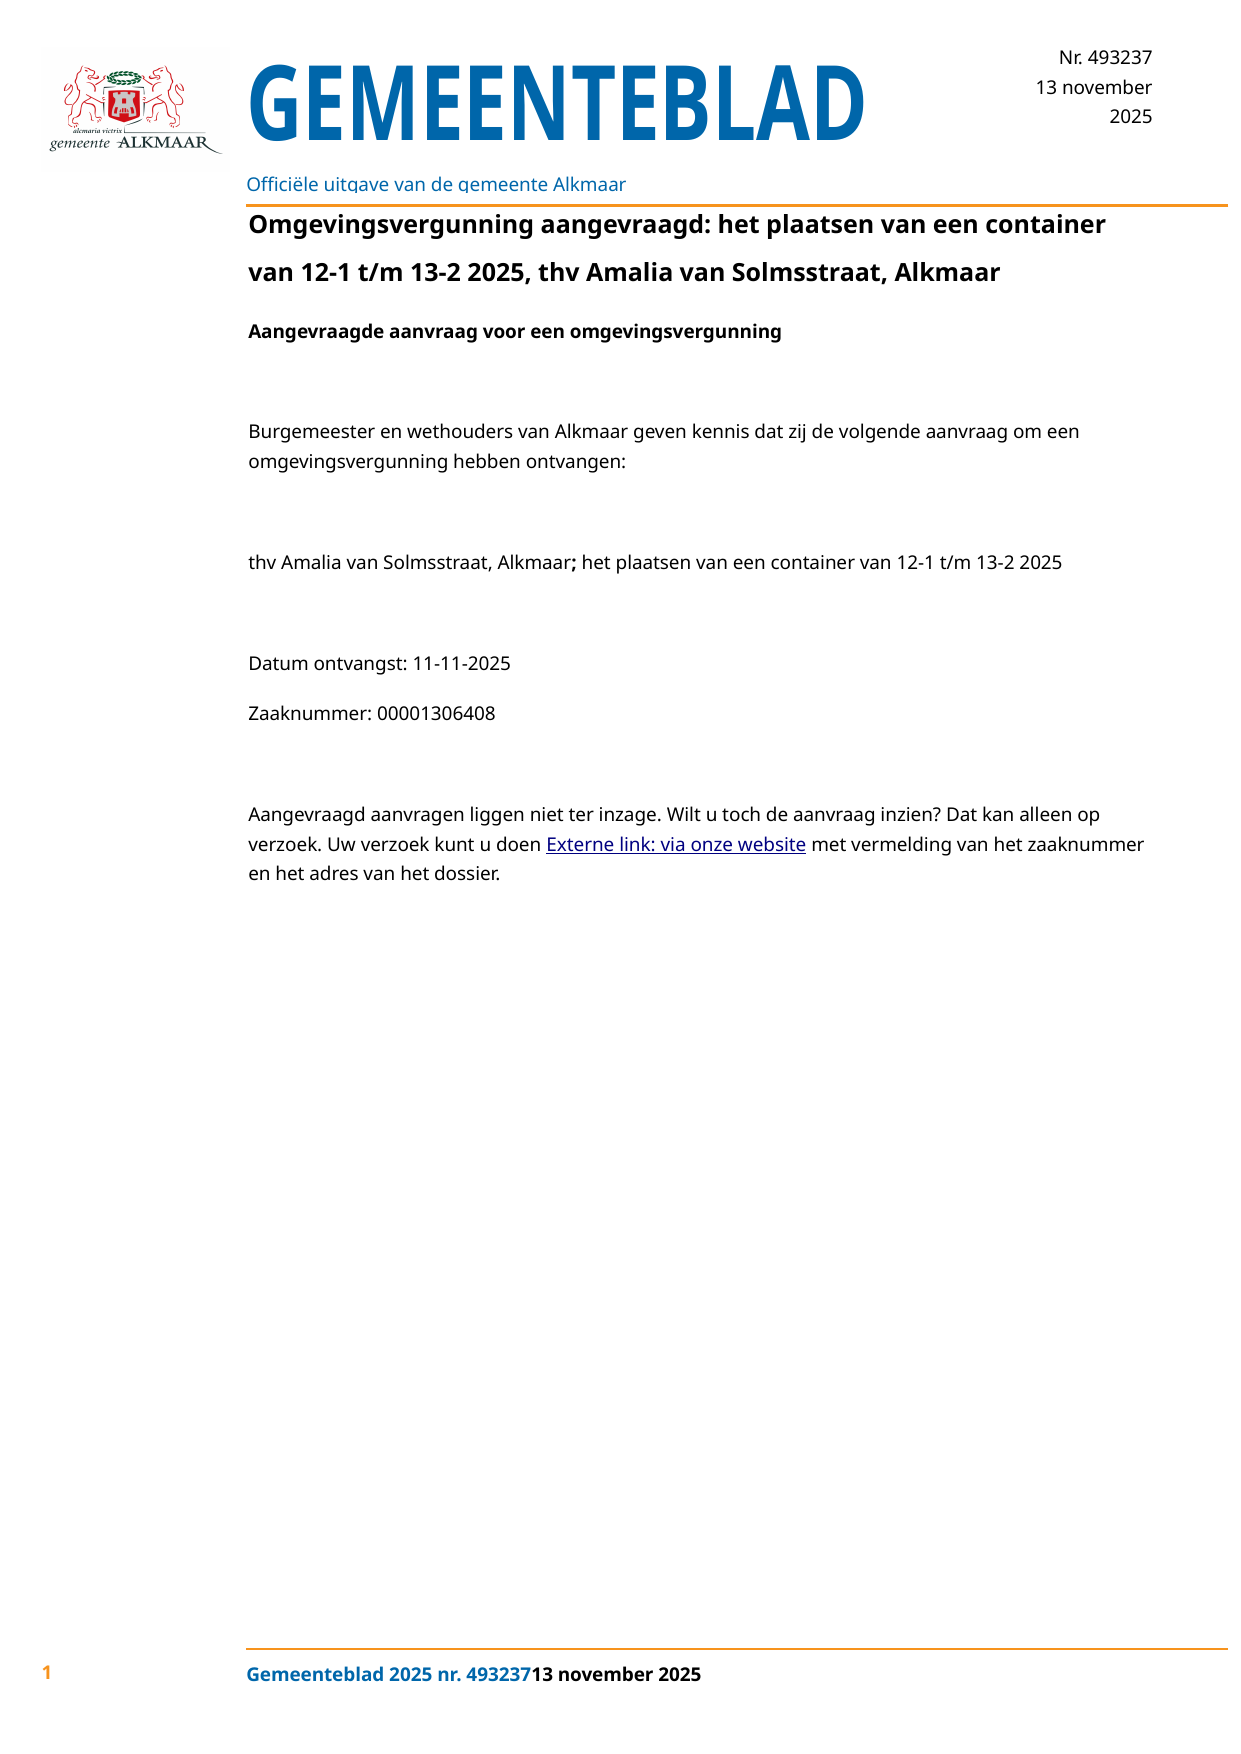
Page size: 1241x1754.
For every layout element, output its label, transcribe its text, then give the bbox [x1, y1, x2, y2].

picture [41, 47, 231, 172]
text Aangevraagd aanvragen liggen niet ter inzage. Wilt u toch de aanvraag inzien? Dat kan alleen op verzoek. Uw verzoek kunt u doen Externe link: via onze website met vermelding van het zaaknummer en het adres van het dossier. [248, 801, 1152, 886]
text Omgevingsvergunning aangevraagd: het plaatsen van een container van 12-1 t/m 13-2 2025, thv Amalia van Solmsstraat, Alkmaar [248, 207, 1152, 288]
text Aangevraagde aanvraag voor een omgevingsvergunning [248, 318, 1152, 344]
text thv Amalia van Solmsstraat, Alkmaar; het plaatsen van een container van 12-1 t/m 13-2 2025 [248, 549, 1152, 575]
text Datum ontvangst: 11-11-2025 [248, 650, 1152, 676]
text Burgemeester en wethouders van Alkmaar geven kennis dat zij de volgende aanvraag om een omgevingsvergunning hebben ontvangen: [248, 419, 1152, 474]
text Zaaknummer: 00001306408 [248, 700, 1152, 726]
